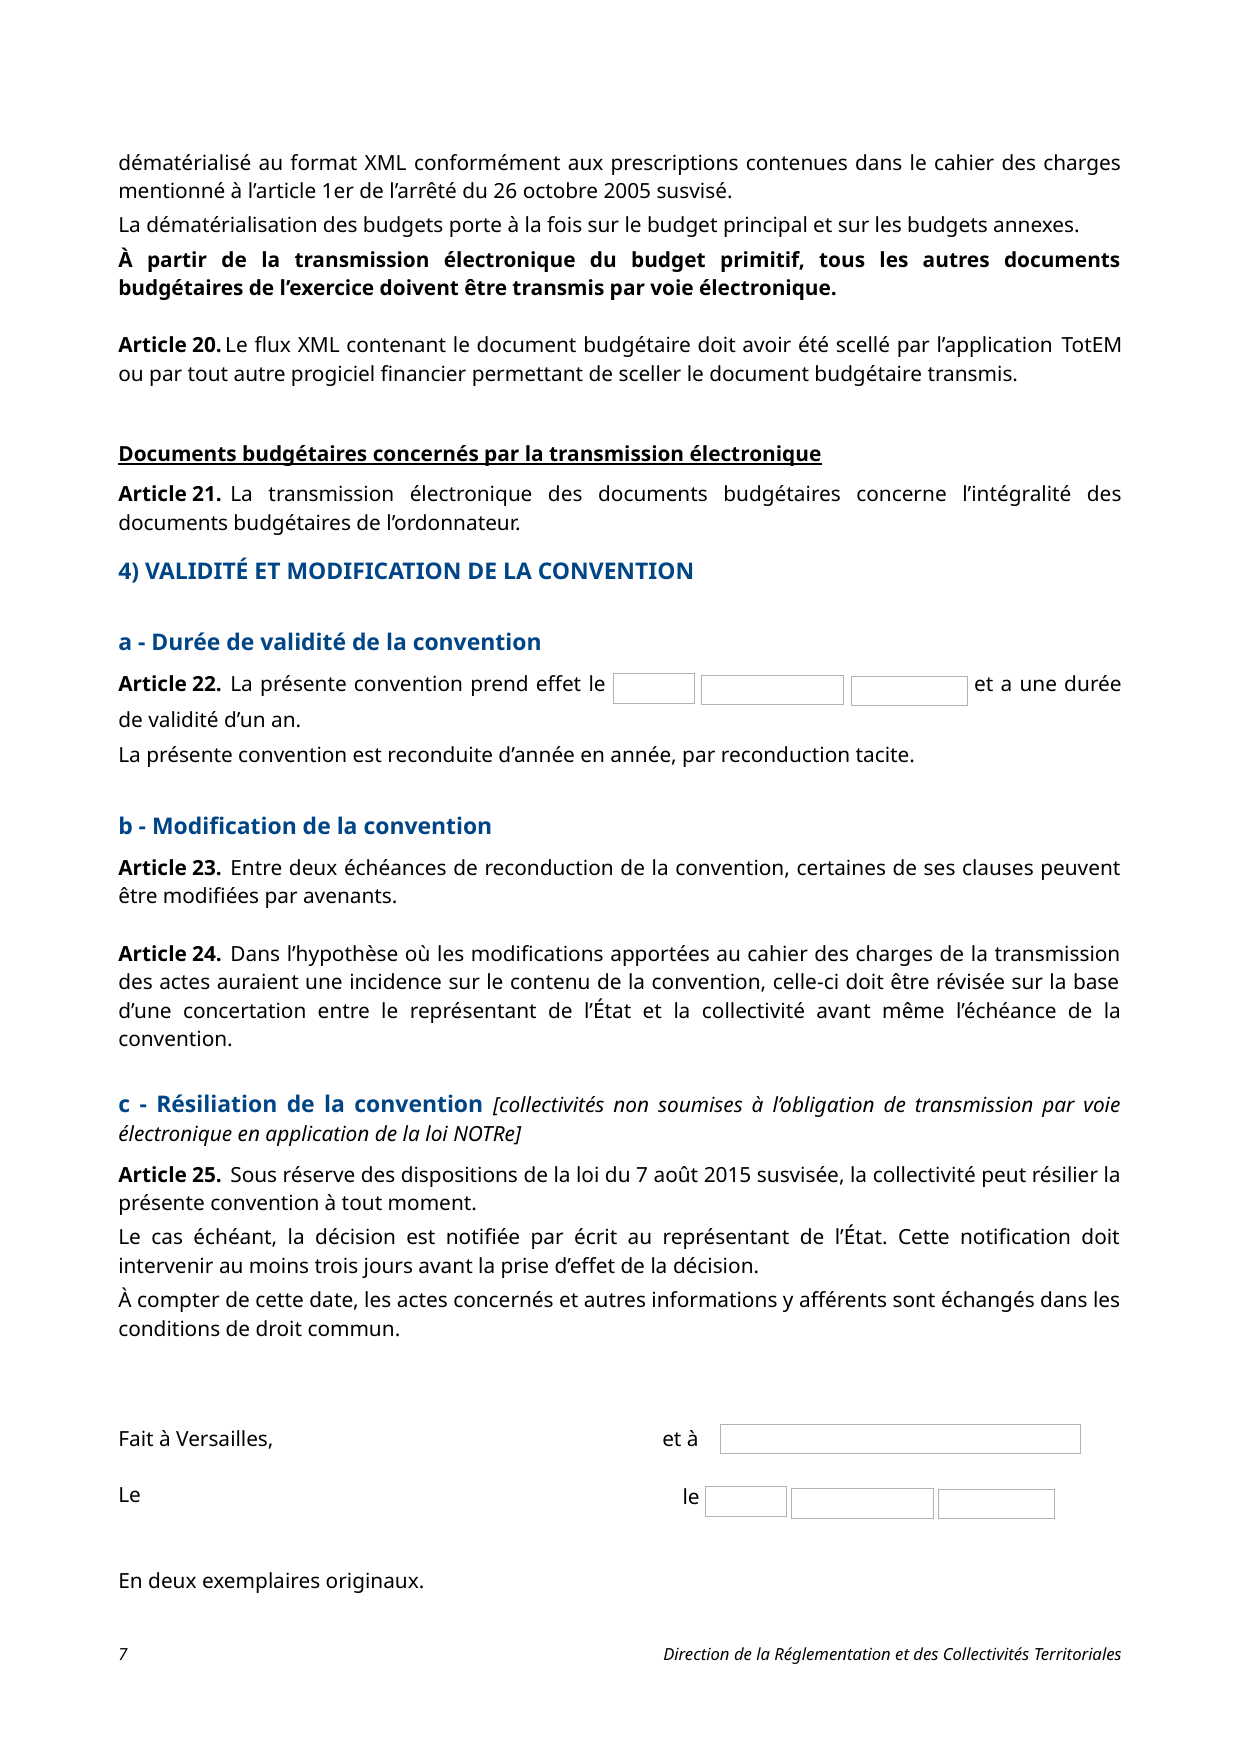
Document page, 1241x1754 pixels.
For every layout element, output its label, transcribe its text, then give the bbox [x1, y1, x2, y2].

text Le cas échéant, la décision est notifiée par écrit au représentant de l’État. Cette notification doit intervenir au moins trois jours avant la prise d’effet de la décision. [118, 1222, 1122, 1279]
list Sous réserve des dispositions de la loi du 7 août 2015 susvisée, la collectivité peut résilier la présente convention à tout moment. [118, 1160, 1122, 1217]
subtitle 4) Validité et modification de la convention [118, 555, 1122, 586]
text À partir de la transmission électronique du budget primitif, tous les autres documents budgétaires de l’exercice doivent être transmis par voie électronique. [118, 245, 1122, 302]
list Le document budgétaire est transmis sous la forme d’un seul et même fichier dématérialisé au format XML conformément aux prescriptions contenues dans le cahier des charges mentionné à l’article 1er de l’arrêté du 26 octobre 2005 susvisé. [118, 148, 1122, 204]
subtitle Documents budgétaires concernés par la transmission électronique [118, 439, 1122, 467]
subtitle b - Modification de la convention [118, 810, 1122, 841]
table_header Fait à Versailles, Le En deux exemplaires originaux. [118, 1424, 620, 1607]
text À compter de cette date, les actes concernés et autres informations y afférents sont échangés dans les conditions de droit commun. [118, 1285, 1122, 1342]
subtitle a - Durée de validité de la convention [118, 626, 1122, 657]
subtitle c - Résiliation de la convention [collectivités non soumises à l’obligation de transmission par voie électronique en application de la loi NOTRe] [118, 1088, 1122, 1148]
text La présente convention est reconduite d’année en année, par reconduction tacite. [118, 740, 1122, 768]
text La dématérialisation des budgets porte à la fois sur le budget principal et sur les budgets annexes. [118, 210, 1122, 239]
list Entre deux échéances de reconduction de la convention, certaines de ses clauses peuvent être modifiées par avenants. [118, 853, 1122, 910]
table_header et à le [620, 1424, 1122, 1607]
list La présente convention prend effet le et a une durée de validité d’un an. [118, 669, 1122, 734]
list Dans l’hypothèse où les modifications apportées au cahier des charges de la transmission des actes auraient une incidence sur le contenu de la convention, celle-ci doit être révisée sur la base d’une concertation entre le représentant de l’État et la collectivité avant même l’échéance de la convention. [118, 939, 1122, 1053]
list Le flux XML contenant le document budgétaire doit avoir été scellé par l’application TotEM ou par tout autre progiciel financier permettant de sceller le document budgétaire transmis. [118, 331, 1122, 387]
list La transmission électronique des documents budgétaires concerne l’intégralité des documents budgétaires de l’ordonnateur. [118, 479, 1122, 536]
